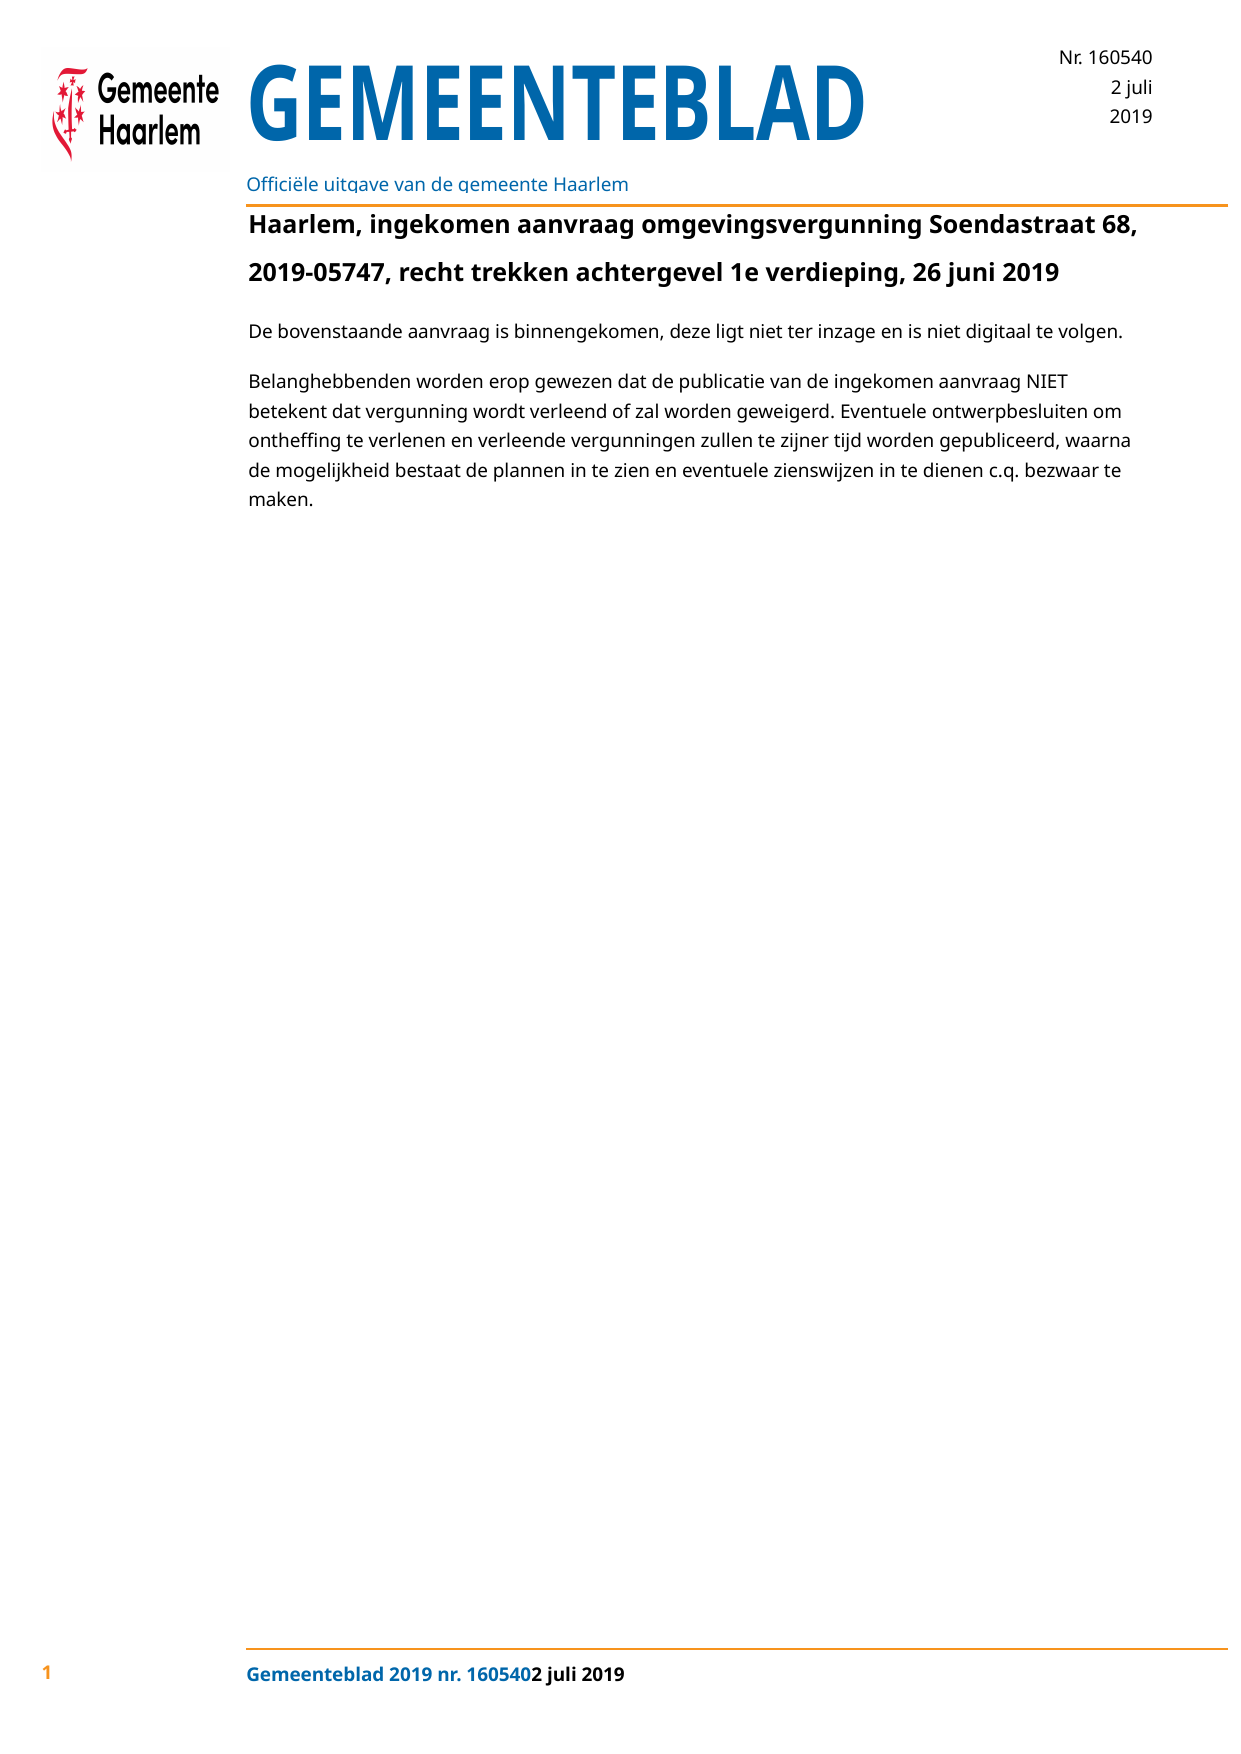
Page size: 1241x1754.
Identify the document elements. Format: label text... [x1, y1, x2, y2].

text Belanghebbenden worden erop gewezen dat de publicatie van de ingekomen aanvraag NIET betekent dat vergunning wordt verleend of zal worden geweigerd. Eventuele ontwerpbesluiten om ontheffing te verlenen en verleende vergunningen zullen te zijner tijd worden gepubliceerd, waarna de mogelijkheid bestaat de plannen in te zien en eventuele zienswijzen in te dienen c.q. bezwaar te maken. [248, 368, 1152, 512]
text Haarlem, ingekomen aanvraag omgevingsvergunning Soendastraat 68, 2019-05747, recht trekken achtergevel 1e verdieping, 26 juni 2019 [248, 207, 1152, 288]
picture [41, 47, 231, 172]
text De bovenstaande aanvraag is binnengekomen, deze ligt niet ter inzage en is niet digitaal te volgen. [248, 318, 1152, 344]
